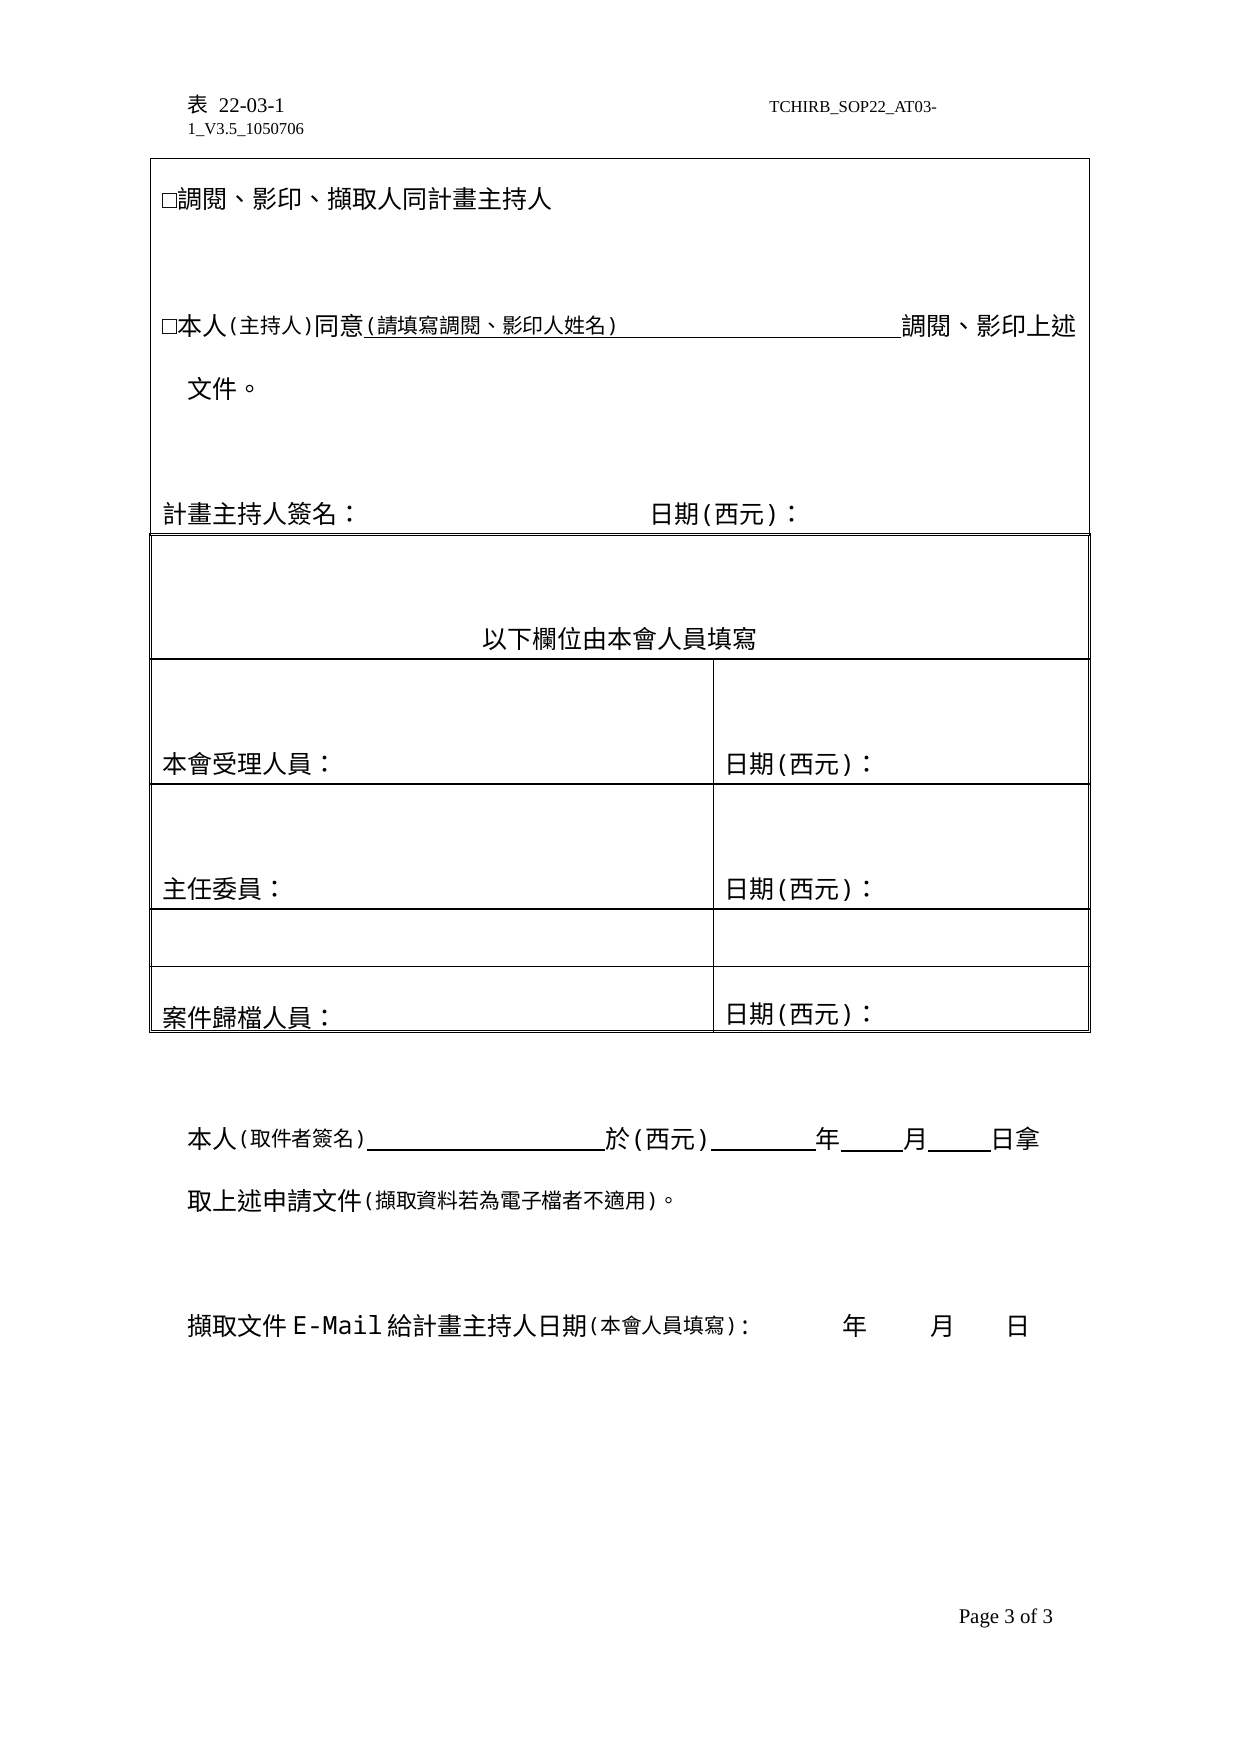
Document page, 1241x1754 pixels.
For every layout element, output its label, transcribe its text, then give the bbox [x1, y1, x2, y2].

table_cell □調閱、影印、擷取人同計畫主持人 □本人(主持人)同意(請填寫調閱、影印人姓名) 調閱、影印上述文件。 計畫主持人簽名： 日期(西元)： [151, 159, 1089, 533]
table_cell 主任委員： [152, 785, 713, 908]
table_cell 案件歸檔人員： [152, 967, 713, 1030]
text 本人(取件者簽名) 於(西元) 年 月 日拿取上述申請文件(擷取資料若為電子檔者不適用)。 [187, 1096, 1053, 1221]
table_cell 日期(西元)： [714, 660, 1088, 783]
table_cell 案件取出人員： [152, 910, 713, 966]
table_cell 日期(西元)： [714, 967, 1088, 1030]
table_cell 本會受理人員： [152, 660, 713, 783]
text 擷取文件E-Mail給計畫主持人日期(本會人員填寫): 年 月 日 [187, 1283, 1053, 1346]
table_cell 以下欄位由本會人員填寫 [152, 536, 1088, 658]
table_cell 日期(西元)： [714, 785, 1088, 908]
table_cell 日期(西元)： [714, 910, 1088, 966]
